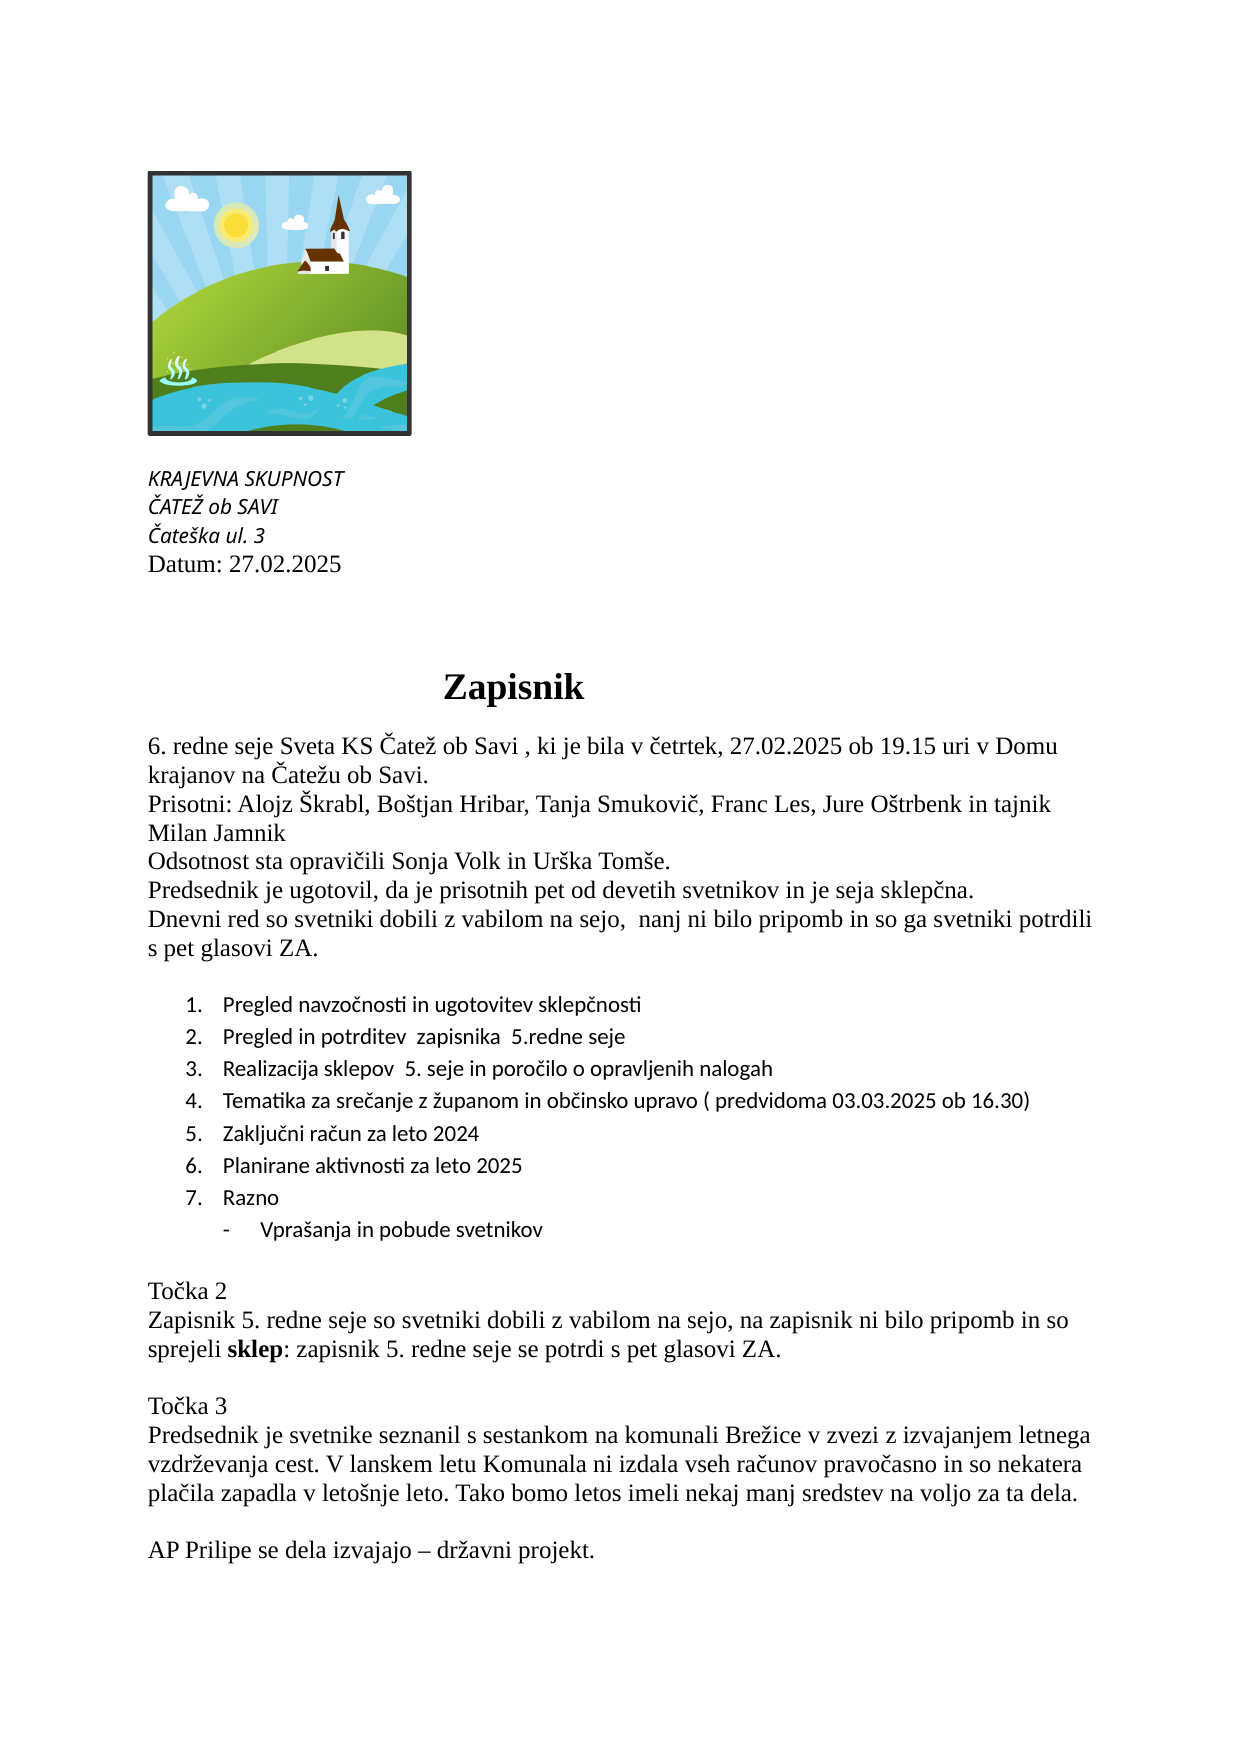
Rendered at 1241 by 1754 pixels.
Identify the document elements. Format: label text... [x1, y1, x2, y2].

text Prisotni: Alojz Škrabl, Boštjan Hribar, Tanja Smukovič, Franc Les, Jure Oštrbenk in tajnik Milan Jamnik [148, 789, 1093, 846]
text AP Prilipe se dela izvajajo – državni projekt. [148, 1535, 1093, 1564]
list Zaključni račun za leto 2024 [185, 1119, 1093, 1147]
subtitle KRAJEVNA SKUPNOST [148, 464, 1093, 492]
text Zapisnik 5. redne seje so svetniki dobili z vabilom na sejo, na zapisnik ni bilo pripomb in so sprejeli sklep: zapisnik 5. redne seje se potrdi s pet glasovi ZA. [148, 1305, 1093, 1363]
text Odsotnost sta opravičili Sonja Volk in Urška Tomše. [148, 846, 1093, 875]
list Tematika za srečanje z županom in občinsko upravo ( predvidoma 03.03.2025 ob 16.30) [185, 1087, 1093, 1115]
list Vprašanja in pobude svetnikov [223, 1215, 1093, 1243]
list Pregled navzočnosti in ugotovitev sklepčnosti [185, 990, 1093, 1018]
text Zapisnik [148, 664, 1093, 707]
text Točka 3 [148, 1391, 1093, 1420]
text Čateška ul. 3 [148, 521, 1093, 549]
text Datum: 27.02.2025 [148, 549, 1093, 578]
list Razno [185, 1183, 1093, 1211]
text Dnevni red so svetniki dobili z vabilom na sejo, nanj ni bilo pripomb in so ga svetniki potrdili s pet glasovi ZA. [148, 904, 1093, 961]
list Planirane aktivnosti za leto 2025 [185, 1151, 1093, 1179]
text ČATEŽ ob SAVI [148, 492, 1093, 521]
text 6. redne seje Sveta KS Čatež ob Savi , ki je bila v četrtek, 27.02.2025 ob 19.15 uri v Domu krajanov na Čatežu ob Savi. [148, 731, 1093, 789]
list Pregled in potrditev zapisnika 5.redne seje [185, 1022, 1093, 1050]
text Predsednik je ugotovil, da je prisotnih pet od devetih svetnikov in je seja sklepčna. [148, 875, 1093, 904]
list Realizacija sklepov 5. seje in poročilo o opravljenih nalogah [185, 1054, 1093, 1082]
text Predsednik je svetnike seznanil s sestankom na komunali Brežice v zvezi z izvajanjem letnega vzdrževanja cest. V lanskem letu Komunala ni izdala vseh računov pravočasno in so nekatera plačila zapadla v letošnje leto. Tako bomo letos imeli nekaj manj sredstev na voljo za ta dela. [148, 1420, 1093, 1506]
text Točka 2 [148, 1276, 1093, 1305]
